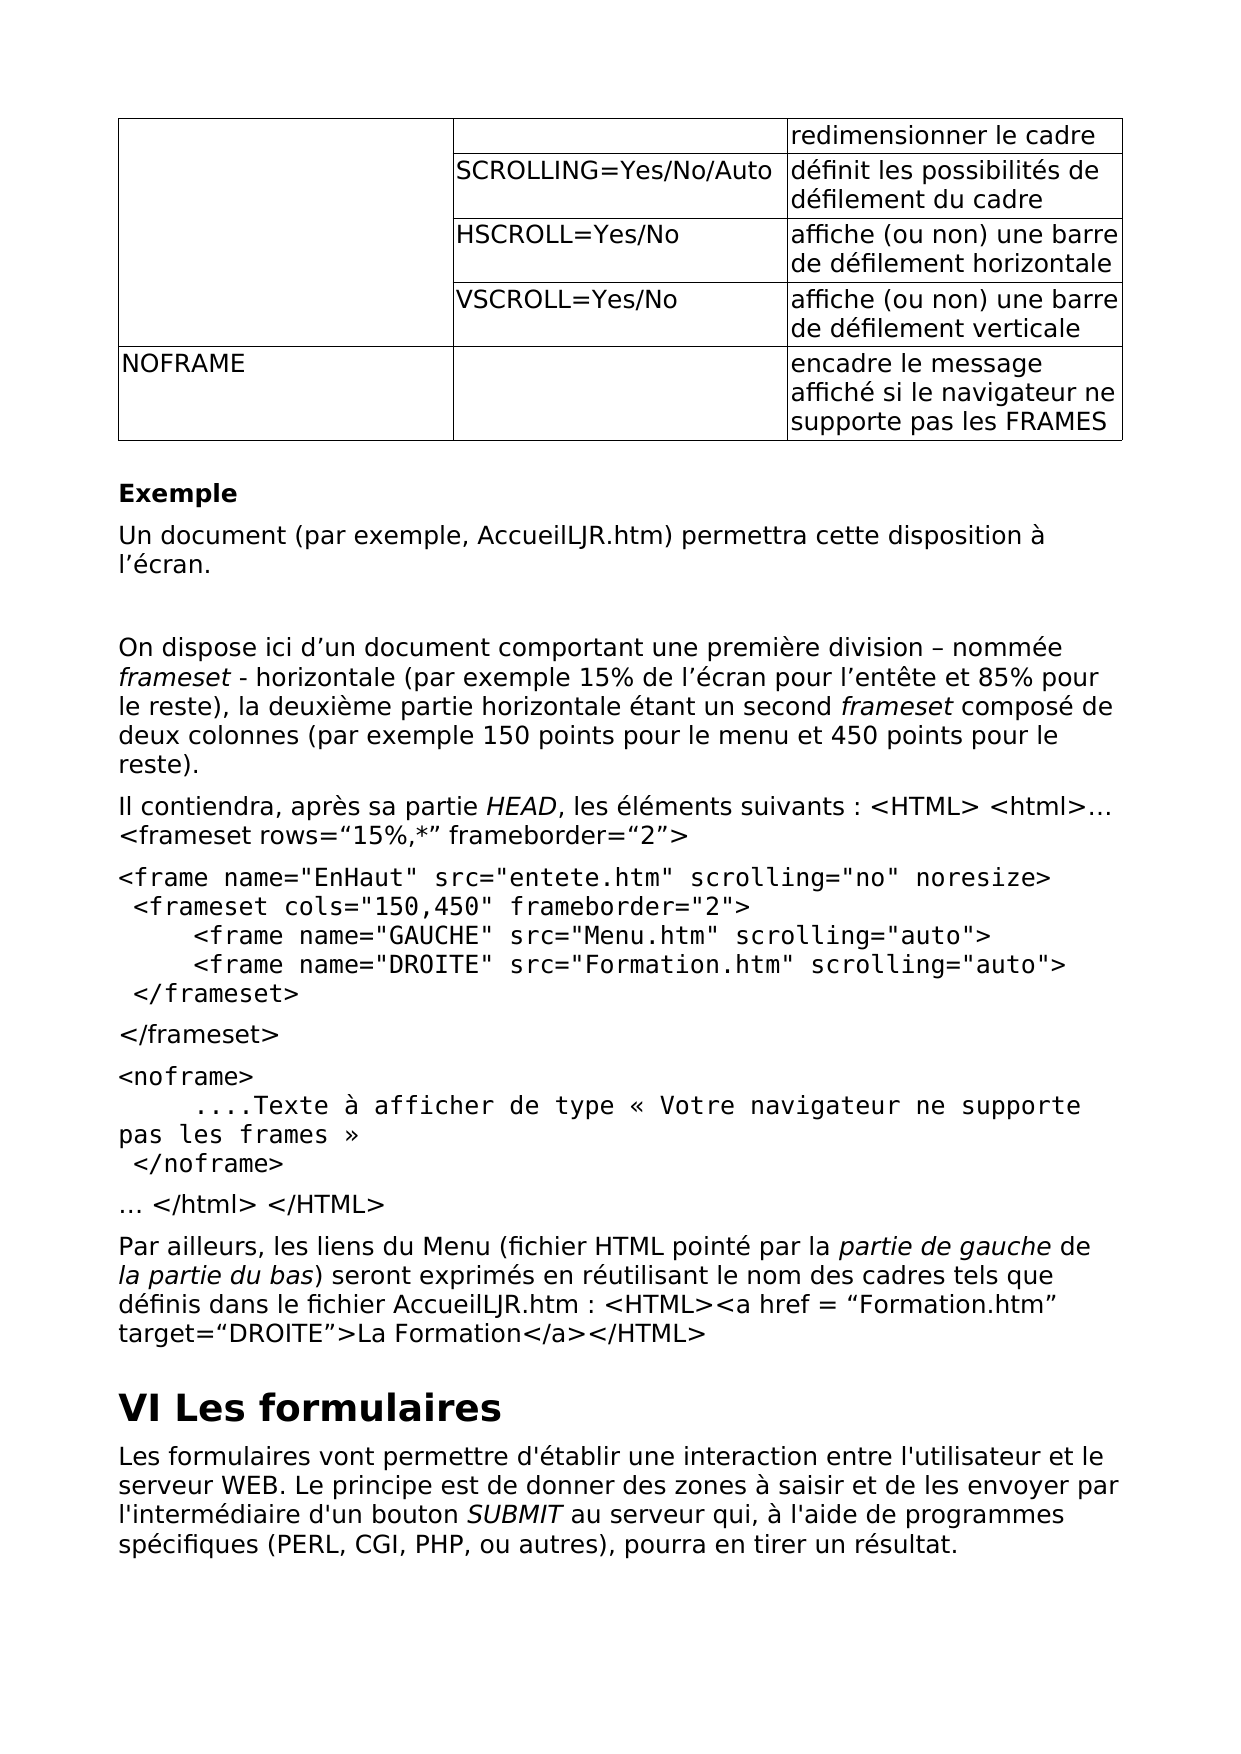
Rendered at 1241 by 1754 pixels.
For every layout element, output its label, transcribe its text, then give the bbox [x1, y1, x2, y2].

text Par ailleurs, les liens du Menu (fichier HTML pointé par la partie de gauche de la partie du bas) seront exprimés en réutilisant le nom des cadres tels que définis dans le fichier AccueilLJR.htm : <HTML><a href = “Formation.htm” target=“DROITE”>La Formation</a></HTML> [118, 1232, 1122, 1349]
text Les formulaires vont permettre d'établir une interaction entre l'utilisateur et le serveur WEB. Le principe est de donner des zones à saisir et de les envoyer par l'intermédiaire d'un bouton SUBMIT au serveur qui, à l'aide de programmes spécifiques (PERL, CGI, PHP, ou autres), pourra en tirer un résultat. [118, 1442, 1122, 1559]
text <noframe> ....Texte à afficher de type « Votre navigateur ne supporte pas les frames » </noframe> [118, 1062, 1122, 1179]
subtitle VI Les formulaires [118, 1386, 1122, 1430]
table_cell affiche (ou non) une barre de défilement verticale [788, 283, 1122, 346]
table_cell encadre le message affiché si le navigateur ne supporte pas les FRAMES [788, 347, 1122, 439]
table_cell [119, 119, 453, 346]
table_cell [454, 347, 787, 439]
text On dispose ici d’un document comportant une première division – nommée frameset ­- horizontale (par exemple 15% de l’écran pour l’entête et 85% pour le reste), la deuxième partie horizontale étant un second frameset composé de deux colonnes (par exemple 150 points pour le menu et 450 points pour le reste). [118, 633, 1122, 779]
text Il contiendra, après sa partie HEAD, les éléments suivants : <HTML> <html>… <frameset rows=“15%,*” frameborder=“2”> [118, 792, 1122, 850]
table_cell affiche (ou non) une barre de défilement horizontale [788, 219, 1122, 282]
text Un document (par exemple, AccueilLJR.htm) permettra cette disposition à l’écran. [118, 521, 1122, 579]
text </frameset> [118, 1020, 1122, 1049]
table_cell [454, 119, 787, 153]
table_cell VSCROLL=Yes/No [454, 283, 787, 346]
table_cell SCROLLING=Yes/No/Auto [454, 154, 787, 217]
table_cell NOFRAME [119, 347, 453, 439]
text <frame name="EnHaut" src="entete.htm" scrolling="no" noresize> <frameset cols="150,450" frameborder="2"> <frame name="GAUCHE" src="Menu.htm" scrolling="auto"> <frame name="DROITE" src="Formation.htm" scrolling="auto"> </frameset> [118, 863, 1122, 1008]
subtitle Exemple [118, 479, 1122, 508]
table_cell redimensionner le cadre [788, 119, 1122, 153]
text … </html> </HTML> [118, 1190, 1122, 1219]
table_cell HSCROLL=Yes/No [454, 219, 787, 282]
table_cell définit les possibilités de défilement du cadre [788, 154, 1122, 217]
